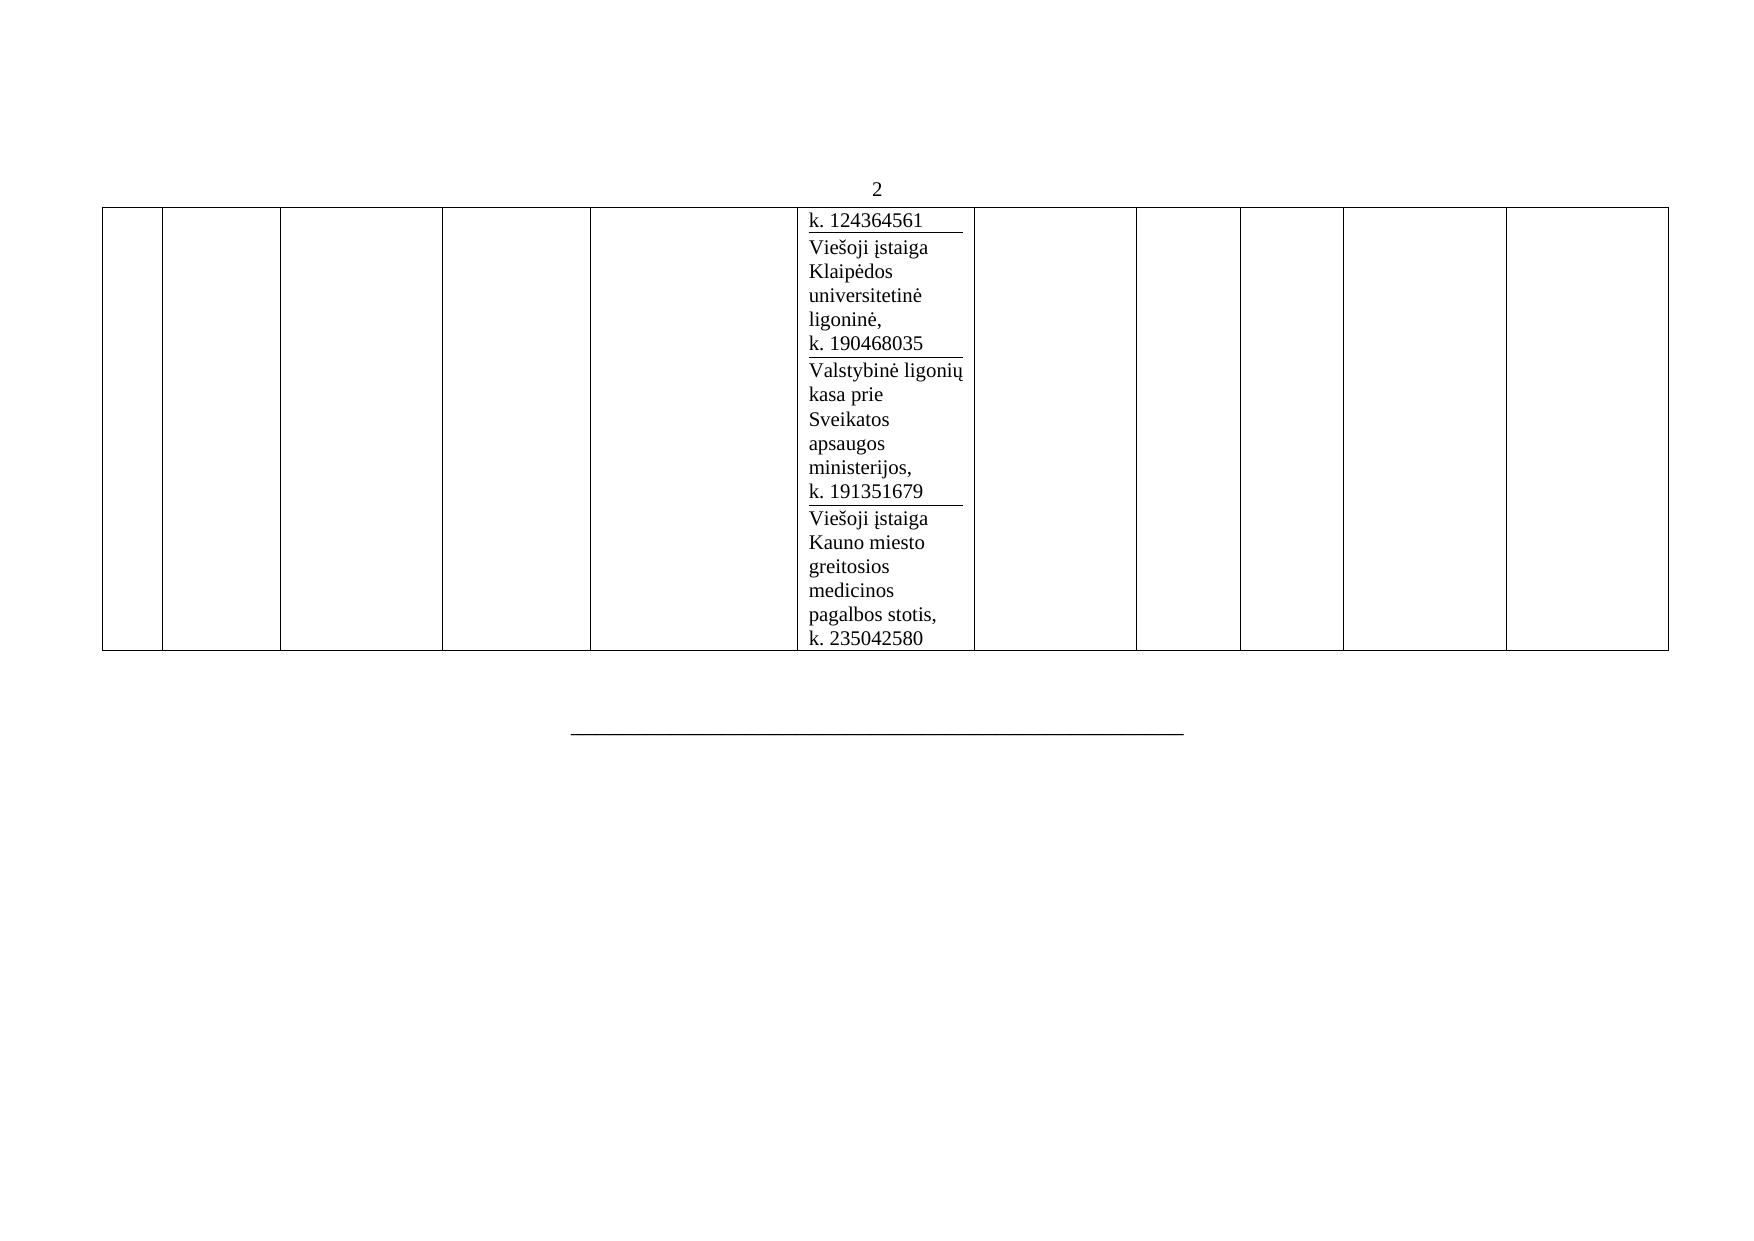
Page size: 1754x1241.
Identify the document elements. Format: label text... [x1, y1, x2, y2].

table_cell k. 124364561 Viešoji įstaiga Klaipėdos universitetinė ligoninė, k. 190468035 Valstybinė ligonių kasa prie Sveikatos apsaugos ministerijos, k. 191351679 Viešoji įstaiga Kauno miesto greitosios medicinos pagalbos stotis, k. 235042580 [798, 208, 974, 650]
table_cell [975, 208, 1136, 650]
table_cell [103, 208, 162, 650]
table_cell [1344, 208, 1506, 650]
table_cell [591, 208, 797, 650]
table_cell [1241, 208, 1343, 650]
table_cell [1507, 208, 1668, 650]
text _________________________________________________ [118, 709, 1636, 737]
table_cell [443, 208, 590, 650]
table_cell [1137, 208, 1240, 650]
table_cell [281, 208, 442, 650]
table_cell [163, 208, 280, 650]
